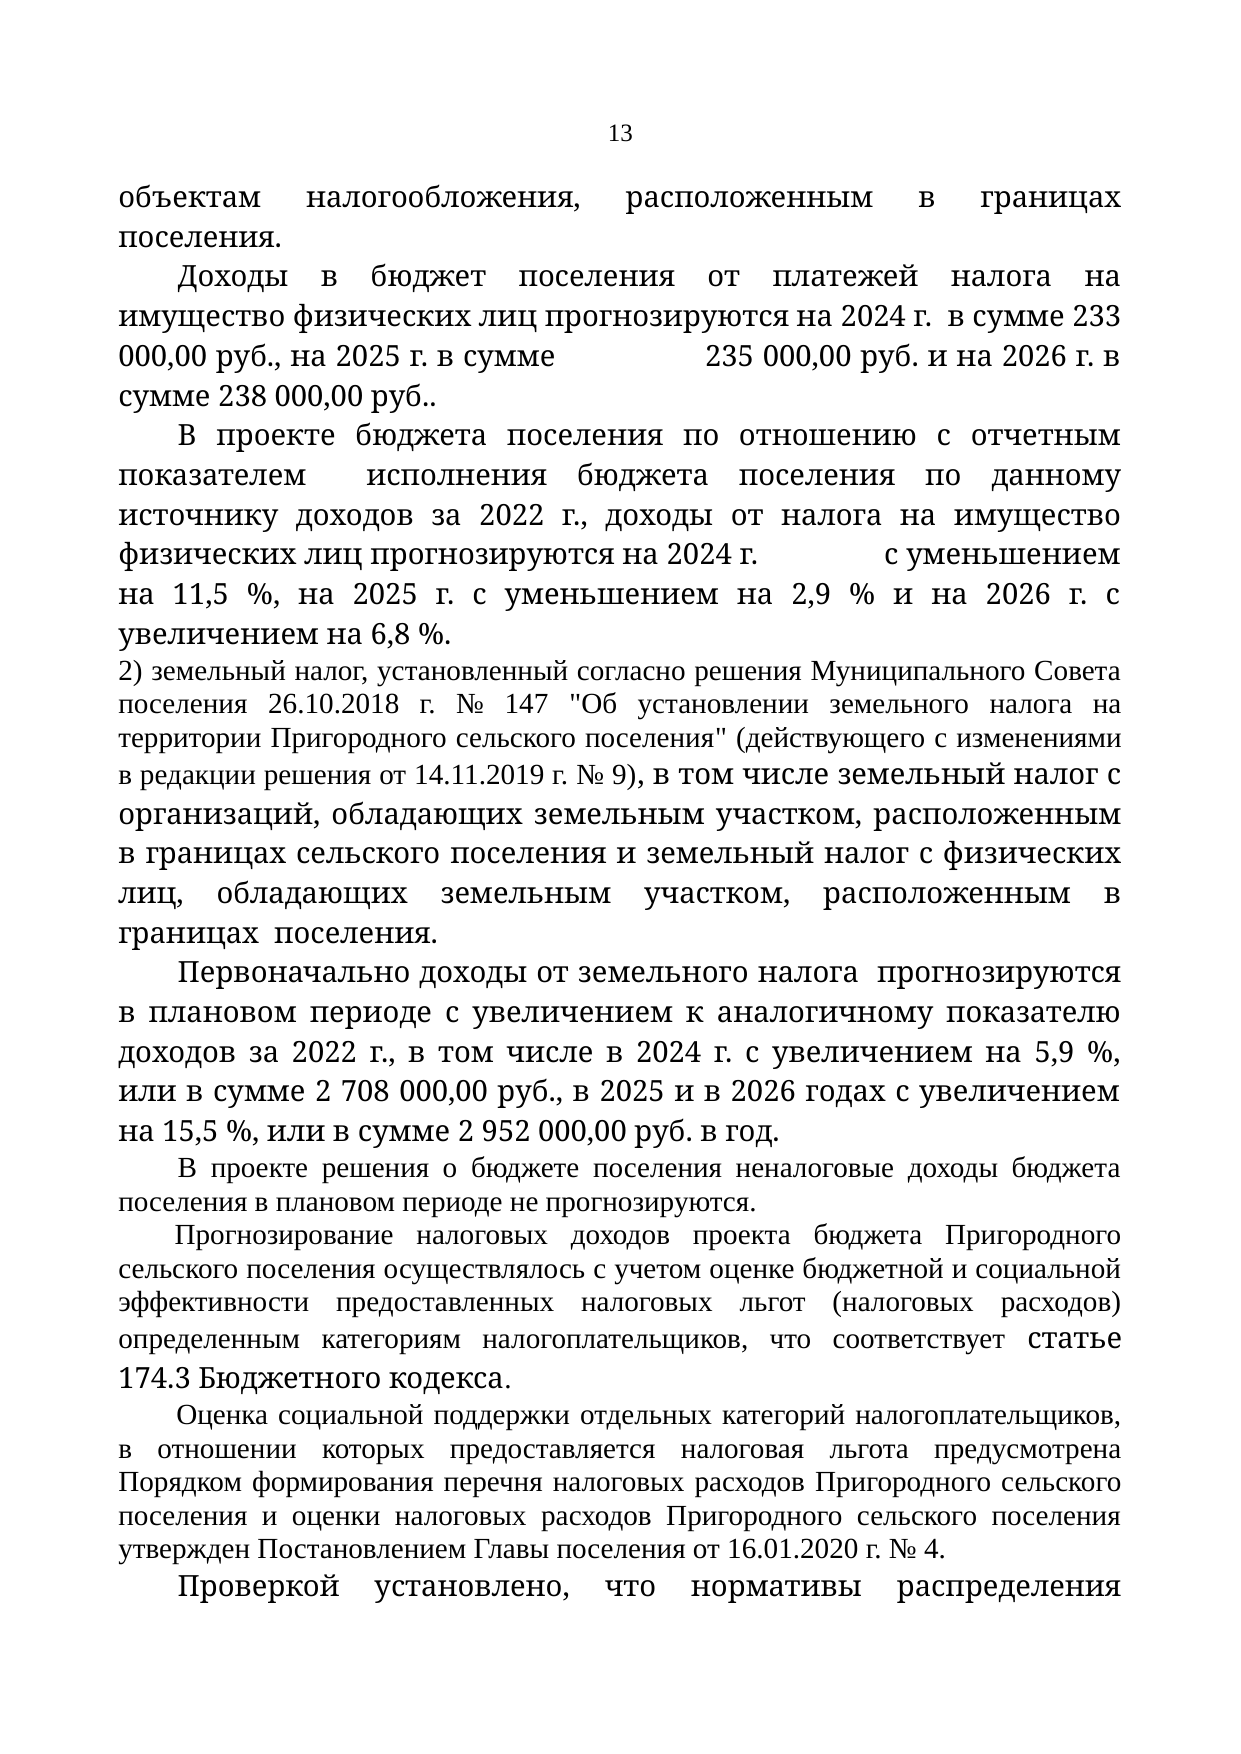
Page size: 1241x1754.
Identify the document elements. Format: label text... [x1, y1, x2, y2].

text 2) земельный налог, установленный согласно решения Муниципального Совета поселения 26.10.2018 г. № 147 "Об установлении земельного налога на территории Пригородного сельского поселения" (действующего с изменениями в редакции решения от 14.11.2019 г. № 9), в том числе земельный налог с организаций, обладающих земельным участком, расположенным в границах сельского поселения и земельный налог с физических лиц, обладающих земельным участком, расположенным в границах поселения. [118, 653, 1122, 952]
text Проверкой установлено, что нормативы распределения [118, 1565, 1122, 1604]
text В проекте решения о бюджете поселения неналоговые доходы бюджета поселения в плановом периоде не прогнозируются. [118, 1150, 1122, 1217]
text Доходы в бюджет поселения от платежей налога на имущество физических лиц прогнозируются на 2024 г. в сумме 233 000,00 руб., на 2025 г. в сумме 235 000,00 руб. и на 2026 г. в сумме 238 000,00 руб.. [118, 256, 1122, 414]
text В проекте бюджета поселения по отношению с отчетным показателем исполнения бюджета поселения по данному источнику доходов за 2022 г., доходы от налога на имущество физических лиц прогнозируются на 2024 г. с уменьшением на 11,5 %, на 2025 г. с уменьшением на 2,9 % и на 2026 г. с увеличением на 6,8 %. [118, 414, 1122, 653]
text Прогнозирование налоговых доходов проекта бюджета Пригородного сельского поселения осуществлялось с учетом оценке бюджетной и социальной эффективности предоставленных налоговых льгот (налоговых расходов) определенным категориям налогоплательщиков, что соответствует статье 174.3 Бюджетного кодекса. [118, 1217, 1122, 1397]
text объектам налогообложения, расположенным в границах поселения. [118, 176, 1122, 256]
text Оценка социальной поддержки отдельных категорий налогоплательщиков, в отношении которых предоставляется налоговая льгота предусмотрена Порядком формирования перечня налоговых расходов Пригородного сельского поселения и оценки налоговых расходов Пригородного сельского поселения утвержден Постановлением Главы поселения от 16.01.2020 г. № 4. [118, 1397, 1122, 1565]
text Первоначально доходы от земельного налога прогнозируются в плановом периоде с увеличением к аналогичному показателю доходов за 2022 г., в том числе в 2024 г. с увеличением на 5,9 %, или в сумме 2 708 000,00 руб., в 2025 и в 2026 годах с увеличением на 15,5 %, или в сумме 2 952 000,00 руб. в год. [118, 952, 1122, 1150]
